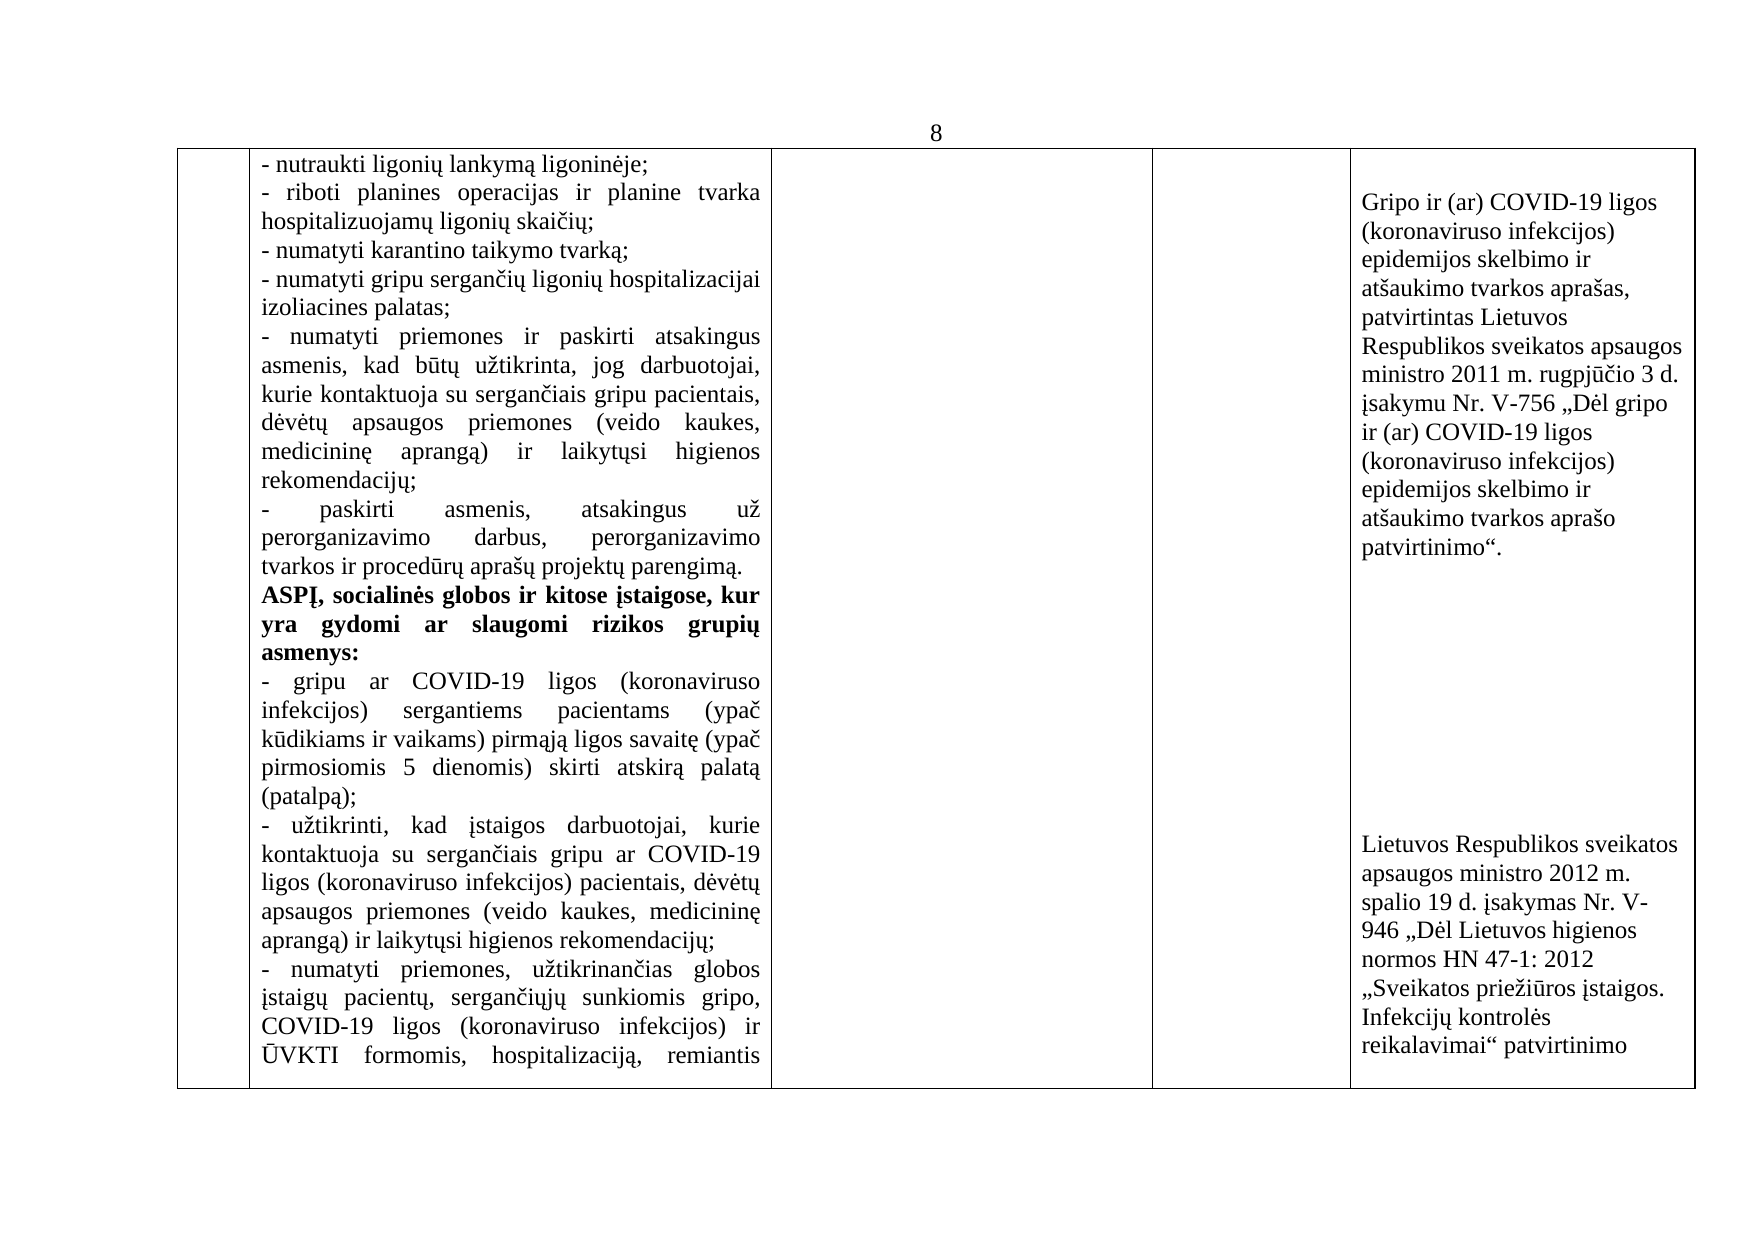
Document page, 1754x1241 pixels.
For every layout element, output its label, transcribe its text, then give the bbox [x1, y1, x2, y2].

table_cell [1153, 149, 1350, 1088]
table_cell [772, 149, 1152, 1088]
table_cell Gripo ir (ar) COVID-19 ligos (koronaviruso infekcijos) epidemijos skelbimo ir atšaukimo tvarkos aprašas, patvirtintas Lietuvos Respublikos sveikatos apsaugos ministro 2011 m. rugpjūčio 3 d. įsakymu Nr. V-756 „Dėl gripo ir (ar) COVID-19 ligos (koronaviruso infekcijos) epidemijos skelbimo ir atšaukimo tvarkos aprašo patvirtinimo“. Lietuvos Respublikos sveikatos apsaugos ministro 2012 m. spalio 19 d. įsakymas Nr. V-946 „Dėl Lietuvos higienos normos HN 47-1: 2012 „Sveikatos priežiūros įstaigos. Infekcijų kontrolės reikalavimai“ patvirtinimo [1351, 149, 1694, 1088]
table_cell - nutraukti ligonių lankymą ligoninėje; - riboti planines operacijas ir planine tvarka hospitalizuojamų ligonių skaičių; - numatyti karantino taikymo tvarką; - numatyti gripu sergančių ligonių hospitalizacijai izoliacines palatas; - numatyti priemones ir paskirti atsakingus asmenis, kad būtų užtikrinta, jog darbuotojai, kurie kontaktuoja su sergančiais gripu pacientais, dėvėtų apsaugos priemones (veido kaukes, medicininę aprangą) ir laikytųsi higienos rekomendacijų; - paskirti asmenis, atsakingus už perorganizavimo darbus, perorganizavimo tvarkos ir procedūrų aprašų projektų parengimą. ASPĮ, socialinės globos ir kitose įstaigose, kur yra gydomi ar slaugomi rizikos grupių asmenys: - gripu ar COVID-19 ligos (koronaviruso infekcijos) sergantiems pacientams (ypač kūdikiams ir vaikams) pirmąją ligos savaitę (ypač pirmosiomis 5 dienomis) skirti atskirą palatą (patalpą); - užtikrinti, kad įstaigos darbuotojai, kurie kontaktuoja su sergančiais gripu ar COVID-19 ligos (koronaviruso infekcijos) pacientais, dėvėtų apsaugos priemones (veido kaukes, medicininę aprangą) ir laikytųsi higienos rekomendacijų; - numatyti priemones, užtikrinančias globos įstaigų pacientų, sergančiųjų sunkiomis gripo, COVID-19 ligos (koronaviruso infekcijos) ir ŪVKTI formomis, hospitalizaciją, remiantis [250, 149, 771, 1088]
table_cell [178, 149, 249, 1088]
